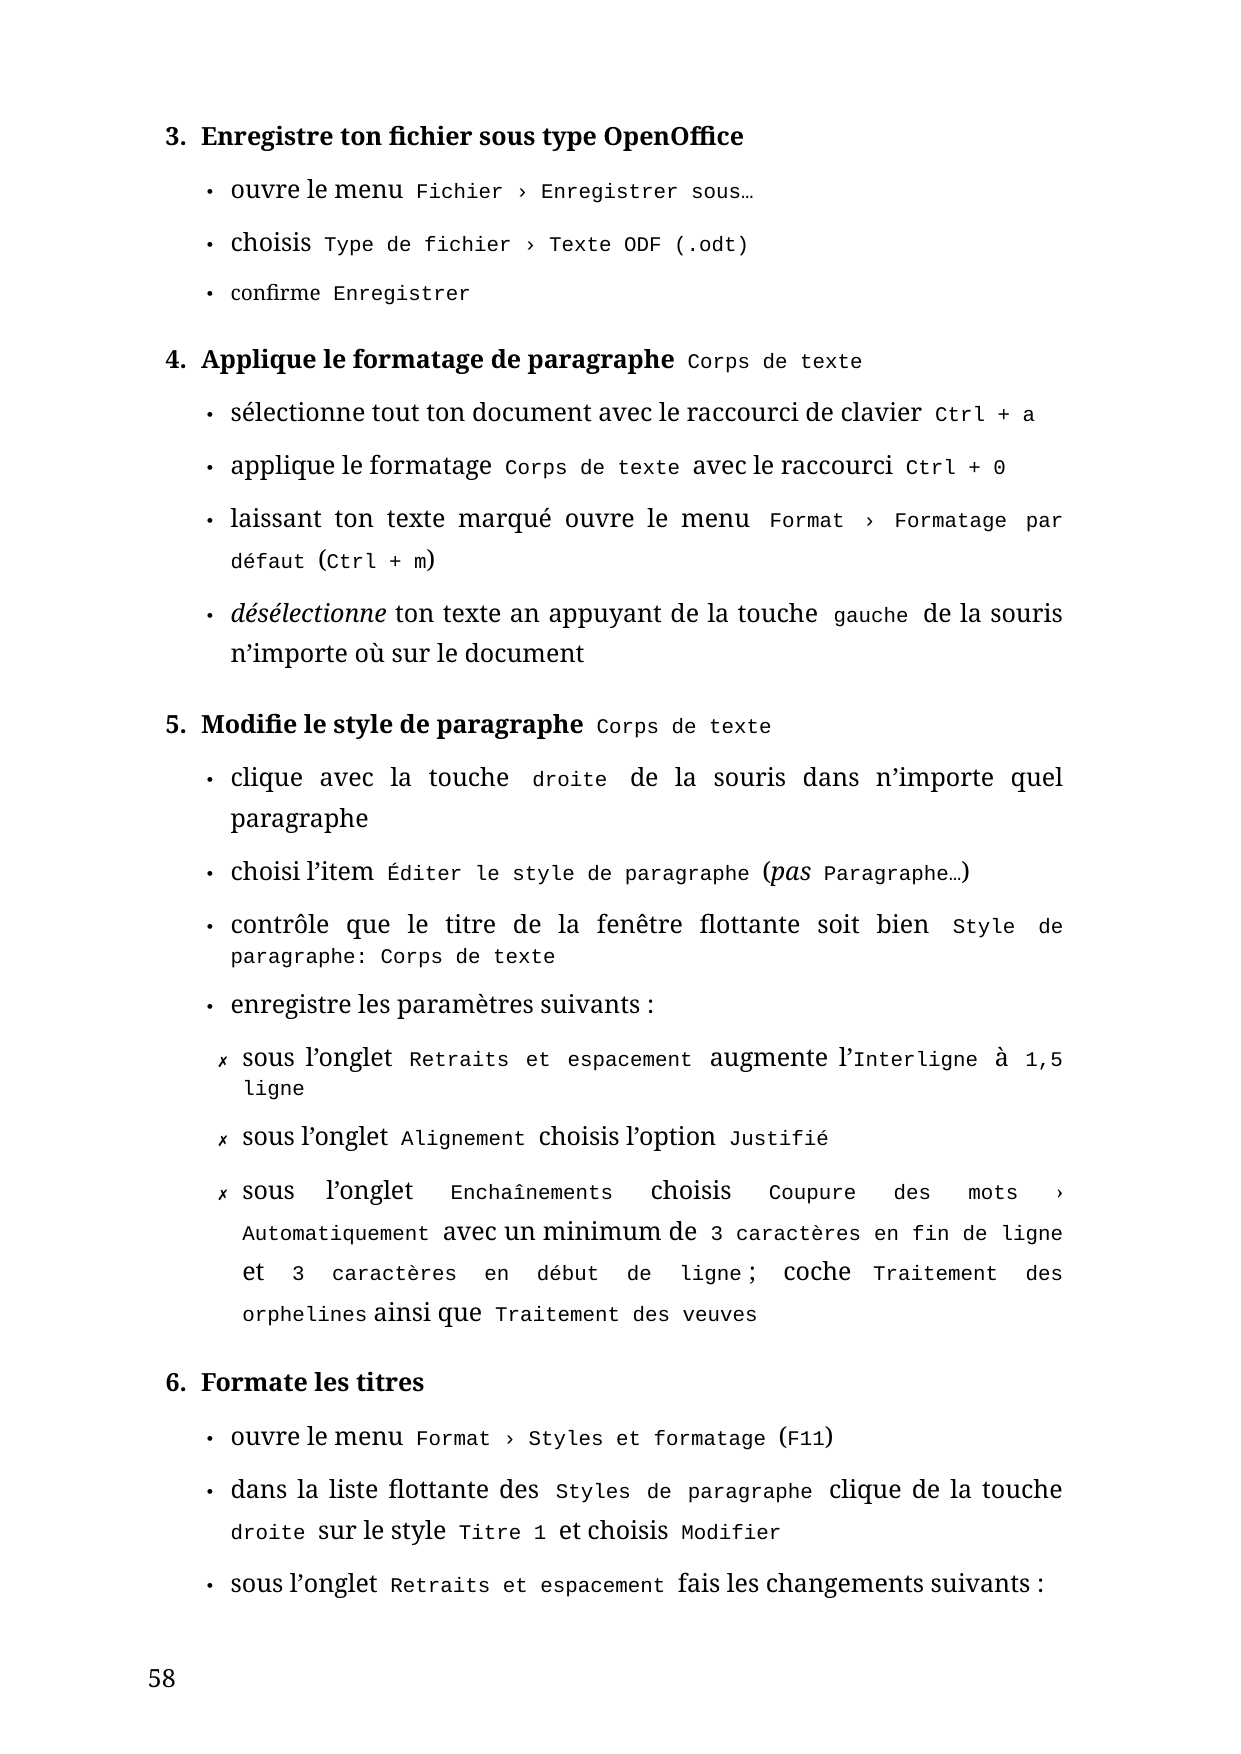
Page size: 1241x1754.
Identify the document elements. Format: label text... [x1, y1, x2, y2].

list Enregistre ton fichier sous type OpenOffice [165, 118, 1063, 152]
list enregistre les paramètres suivants : [207, 986, 1063, 1020]
list clique avec la touche droite de la souris dans n’importe quel paragraphe [207, 759, 1063, 834]
list choisis Type de fichier › Texte ODF (.odt) [207, 224, 1063, 259]
list sous l’onglet Retraits et espacement fais les changements suivants : [207, 1566, 1063, 1600]
list laissant ton texte marqué ouvre le menu Format › Formatage par défaut (Ctrl + m) [207, 501, 1063, 576]
list désélectionne ton texte an appuyant de la touche gauche de la souris n’importe où sur le document [207, 595, 1063, 670]
list Applique le formatage de paragraphe Corps de texte [165, 341, 1063, 376]
list sous l’onglet Alignement choisis l’option Justifié [218, 1119, 1063, 1153]
list sous l’onglet Retraits et espacement augmente l’Interligne à 1,5 ligne [218, 1039, 1063, 1102]
list ouvre le menu Fichier › Enregistrer sous… [207, 171, 1063, 205]
list confirme Enregistrer [207, 278, 1063, 306]
list choisi l’item Éditer le style de paragraphe (pas Paragraphe…) [207, 854, 1063, 888]
list ouvre le menu Format › Styles et formatage (F11) [207, 1418, 1063, 1452]
list Formate les titres [165, 1365, 1063, 1399]
list Modifie le style de paragraphe Corps de texte [165, 706, 1063, 740]
list sous l’onglet Enchaînements choisis Coupure des mots › Automatiquement avec un minimum de 3 caractères en fin de ligne et 3 caractères en début de ligne ; coche Traitement des orphelines ainsi que Traitement des veuves [218, 1172, 1063, 1329]
list contrôle que le titre de la fenêtre flottante soit bien Style de paragraphe: Corps de texte [207, 907, 1063, 969]
list dans la liste flottante des Styles de paragraphe clique de la touche droite sur le style Titre 1 et choisis Modifier [207, 1472, 1063, 1546]
list sélectionne tout ton document avec le raccourci de clavier Ctrl + a [207, 395, 1063, 429]
list applique le formatage Corps de texte avec le raccourci Ctrl + 0 [207, 448, 1063, 482]
